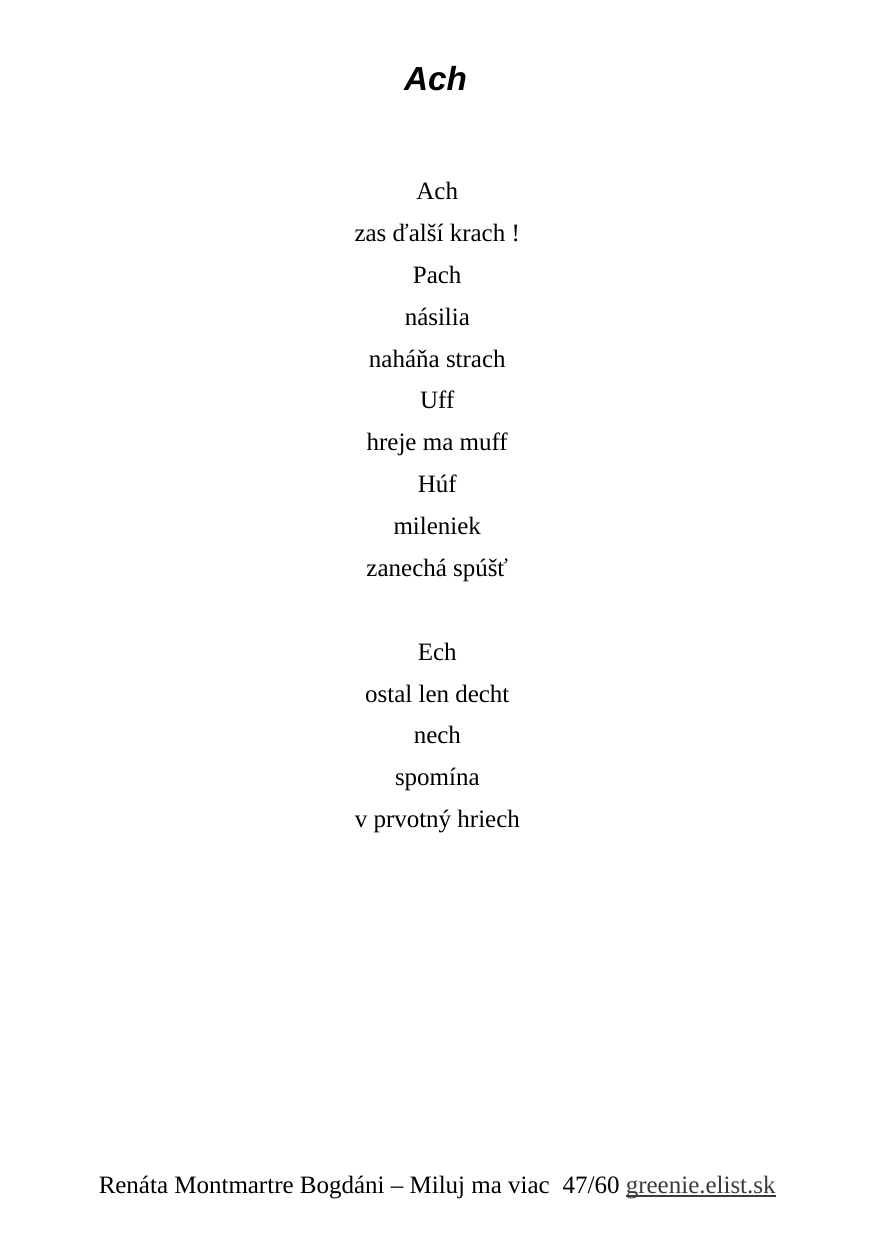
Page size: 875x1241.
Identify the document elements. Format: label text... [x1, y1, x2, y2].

text hreje ma muff [41, 427, 833, 456]
text Húf [41, 469, 833, 498]
text spomína [41, 762, 833, 791]
text Uff [41, 386, 833, 414]
text násilia [41, 302, 833, 331]
subtitle Ach [41, 59, 833, 97]
text zas ďalší krach ! [41, 218, 833, 247]
text Ach [41, 176, 833, 205]
text zanechá spúšť [41, 553, 833, 582]
text naháňa strach [41, 344, 833, 372]
text mileniek [41, 511, 833, 540]
text v prvotný hriech [41, 804, 833, 833]
text Ech [41, 637, 833, 666]
text ostal len decht [41, 679, 833, 707]
text Pach [41, 260, 833, 289]
text nech [41, 721, 833, 749]
